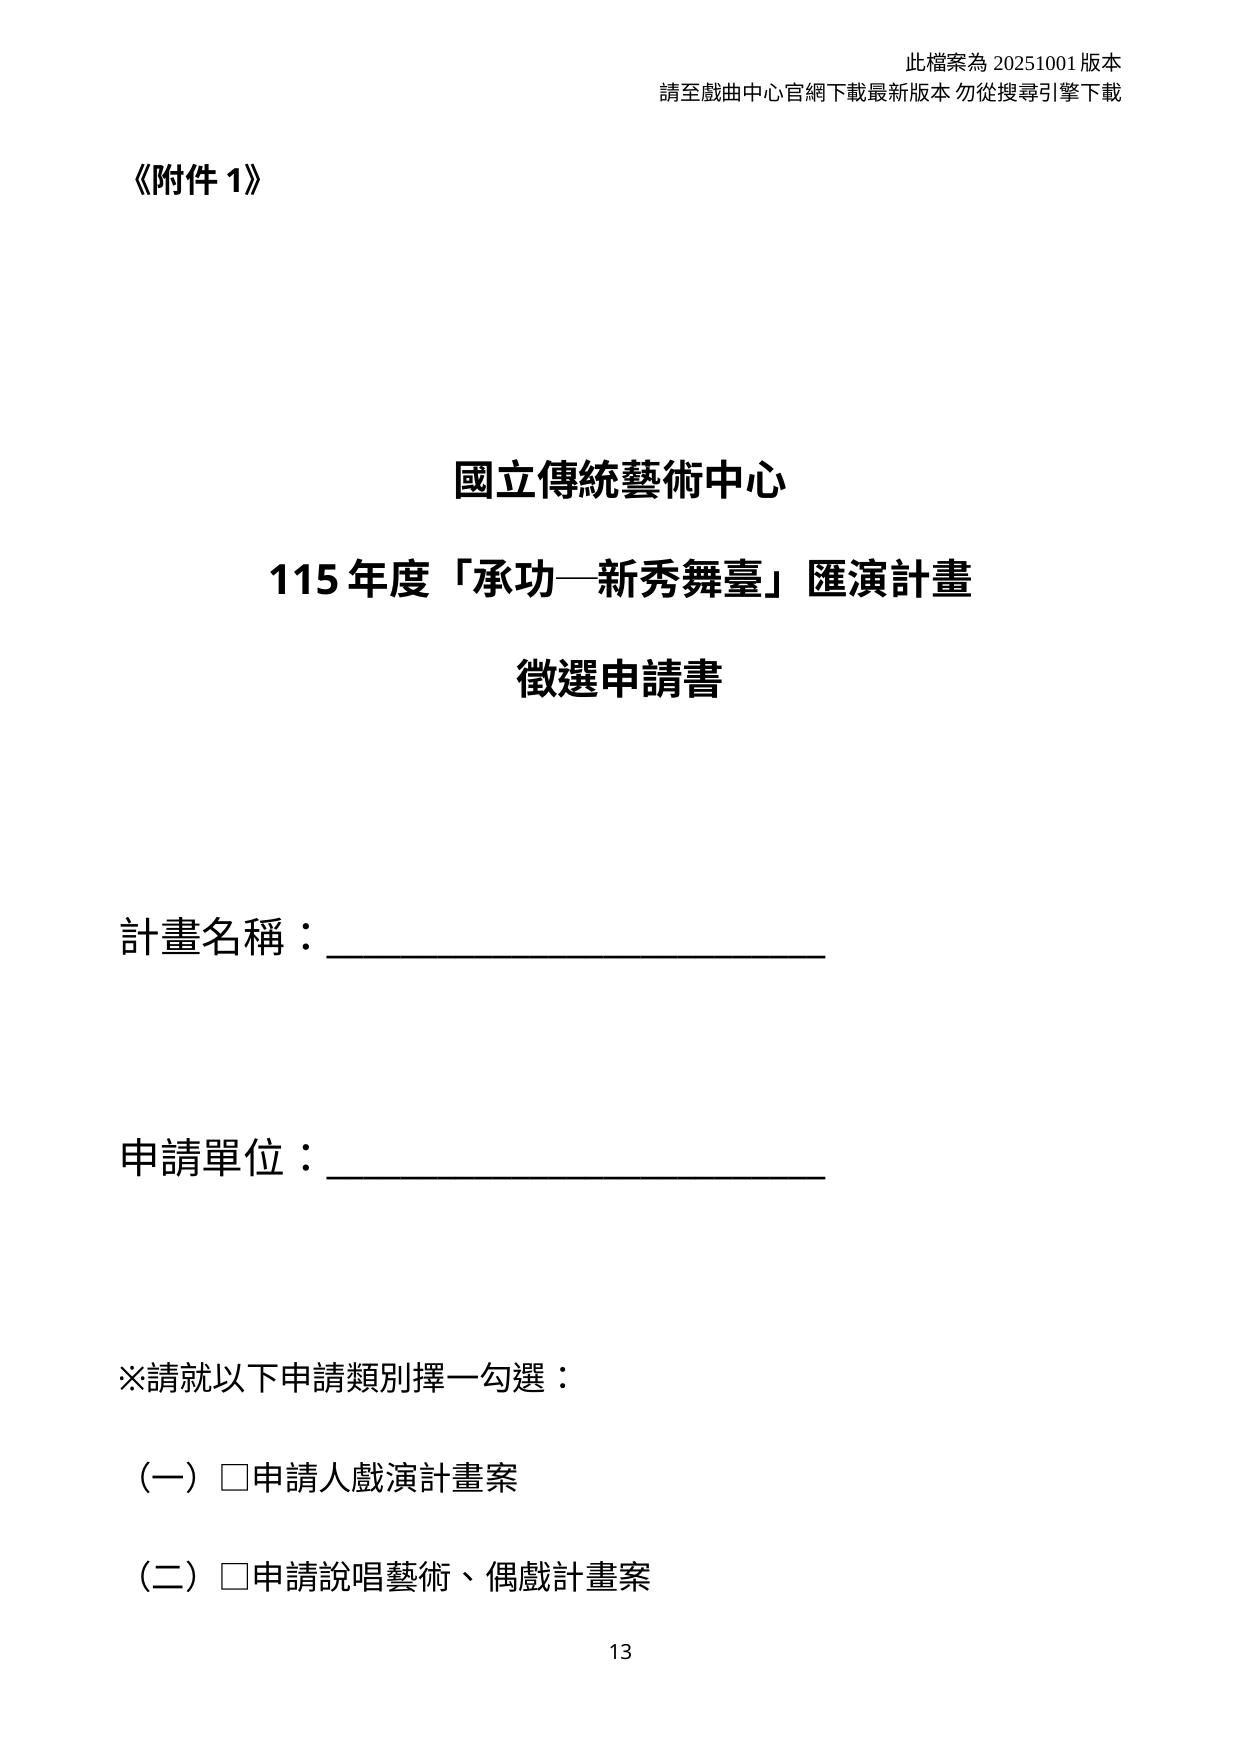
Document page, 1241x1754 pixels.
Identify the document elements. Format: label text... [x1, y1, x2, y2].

text （二）□申請說唱藝術、偶戲計畫案 [118, 1535, 1122, 1616]
text 申請單位：___________________________ [118, 1115, 1122, 1196]
text 計畫名稱：___________________________ [118, 894, 1122, 975]
text 國立傳統藝術中心 [118, 437, 1122, 518]
text 115年度「承功─新秀舞臺」匯演計畫 [118, 536, 1122, 617]
text ※請就以下申請類別擇一勾選： [118, 1336, 1122, 1416]
text 《附件1》 [118, 138, 1122, 219]
text 徵選申請書 [118, 636, 1122, 717]
text （一）□申請人戲演計畫案 [118, 1435, 1122, 1516]
